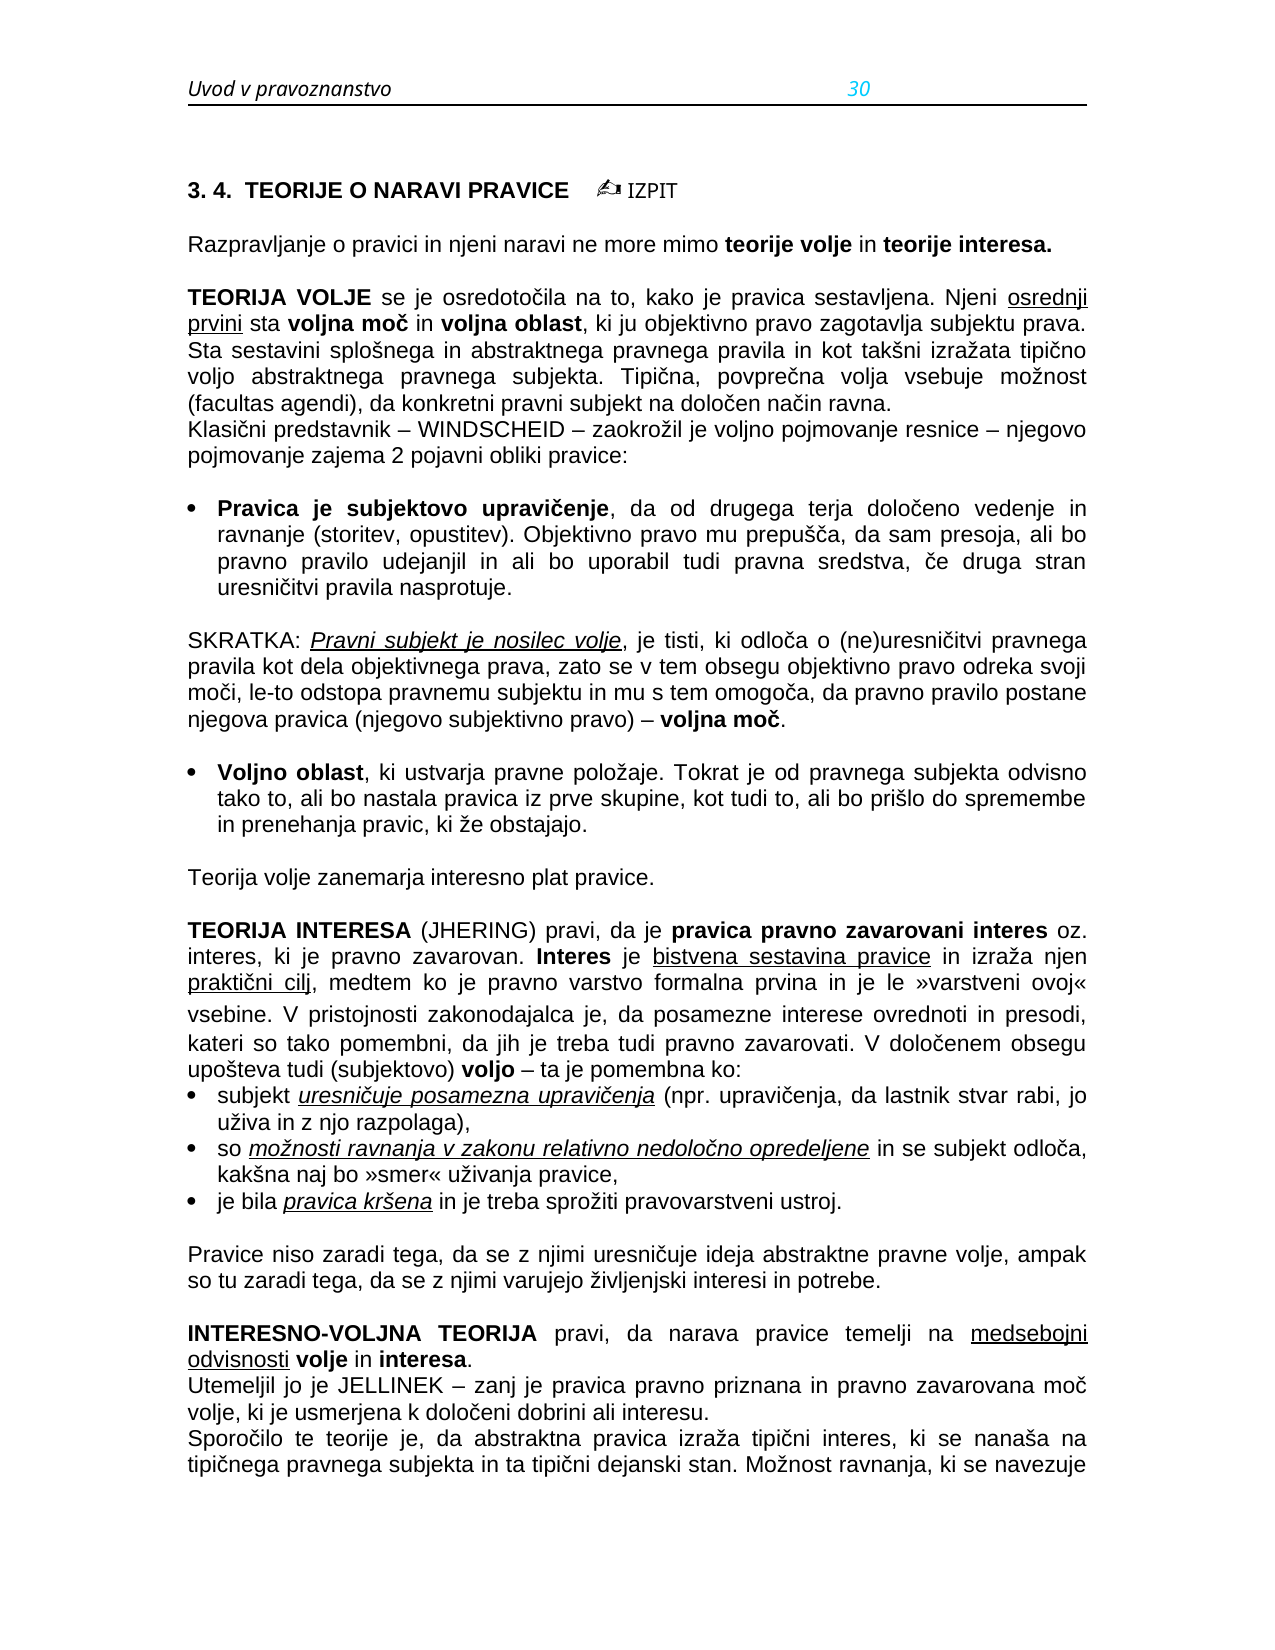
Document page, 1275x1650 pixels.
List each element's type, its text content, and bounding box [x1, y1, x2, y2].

text TEORIJA INTERESA (JHERING) pravi, da je pravica pravno zavarovani interes oz. interes, ki je pravno zavarovan. Interes je bistvena sestavina pravice in izraža njen praktični cilj, medtem ko je pravno varstvo formalna prvina in je le »varstveni ovoj« vsebine. V pristojnosti zakonodajalca je, da posamezne interese ovrednoti in presodi, kateri so tako pomembni, da jih je treba tudi pravno zavarovati. V določenem obsegu upošteva tudi (subjektovo) voljo – ta je pomembna ko: [187, 917, 1087, 1082]
text Razpravljanje o pravici in njeni naravi ne more mimo teorije volje in teorije interesa. [187, 231, 1087, 258]
list Pravica je subjektovo upravičenje, da od drugega terja določeno vedenje in ravnanje (storitev, opustitev). Objektivno pravo mu prepušča, da sam presoja, ali bo pravno pravilo udejanjil in ali bo uporabil tudi pravna sredstva, če druga stran uresničitvi pravila nasprotuje. [187, 495, 1087, 600]
list subjekt uresničuje posamezna upravičenja (npr. upravičenja, da lastnik stvar rabi, jo uživa in z njo razpolaga), [187, 1082, 1087, 1135]
text Klasični predstavnik – WINDSCHEID – zaokrožil je voljno pojmovanje resnice – njegovo pojmovanje zajema 2 pojavni obliki pravice: [187, 416, 1087, 468]
text Utemeljil jo je JELLINEK – zanj je pravica pravno priznana in pravno zavarovana moč volje, ki je usmerjena k določeni dobrini ali interesu. [187, 1372, 1087, 1425]
text Pravice niso zaradi tega, da se z njimi uresničuje ideja abstraktne pravne volje, ampak so tu zaradi tega, da se z njimi varujejo življenjski interesi in potrebe. [187, 1241, 1087, 1293]
text 3. 4. TEORIJE O NARAVI PRAVICE ? IZPIT [187, 176, 1087, 205]
text INTERESNO-VOLJNA TEORIJA pravi, da narava pravice temelji na medsebojni odvisnosti volje in interesa. [187, 1319, 1087, 1372]
text TEORIJA VOLJE se je osredotočila na to, kako je pravica sestavljena. Njeni osrednji prvini sta voljna moč in voljna oblast, ki ju objektivno pravo zagotavlja subjektu prava. Sta sestavini splošnega in abstraktnega pravnega pravila in kot takšni izražata tipično voljo abstraktnega pravnega subjekta. Tipična, povprečna volja vsebuje možnost (facultas agendi), da konkretni pravni subjekt na določen način ravna. [187, 284, 1087, 416]
list so možnosti ravnanja v zakonu relativno nedoločno opredeljene in se subjekt odloča, kakšna naj bo »smer« uživanja pravice, [187, 1135, 1087, 1188]
text Teorija volje zanemarja interesno plat pravice. [187, 864, 1087, 890]
list je bila pravica kršena in je treba sprožiti pravovarstveni ustroj. [187, 1188, 1087, 1214]
text Sporočilo te teorije je, da abstraktna pravica izraža tipični interes, ki se nanaša na tipičnega pravnega subjekta in ta tipični dejanski stan. Možnost ravnanja, ki se navezuje [187, 1425, 1087, 1478]
text SKRATKA: Pravni subjekt je nosilec volje, je tisti, ki odloča o (ne)uresničitvi pravnega pravila kot dela objektivnega prava, zato se v tem obsegu objektivno pravo odreka svoji moči, le-to odstopa pravnemu subjektu in mu s tem omogoča, da pravno pravilo postane njegova pravica (njegovo subjektivno pravo) – voljna moč. [187, 627, 1087, 732]
list Voljno oblast, ki ustvarja pravne položaje. Tokrat je od pravnega subjekta odvisno tako to, ali bo nastala pravica iz prve skupine, kot tudi to, ali bo prišlo do spremembe in prenehanja pravic, ki že obstajajo. [187, 758, 1087, 837]
